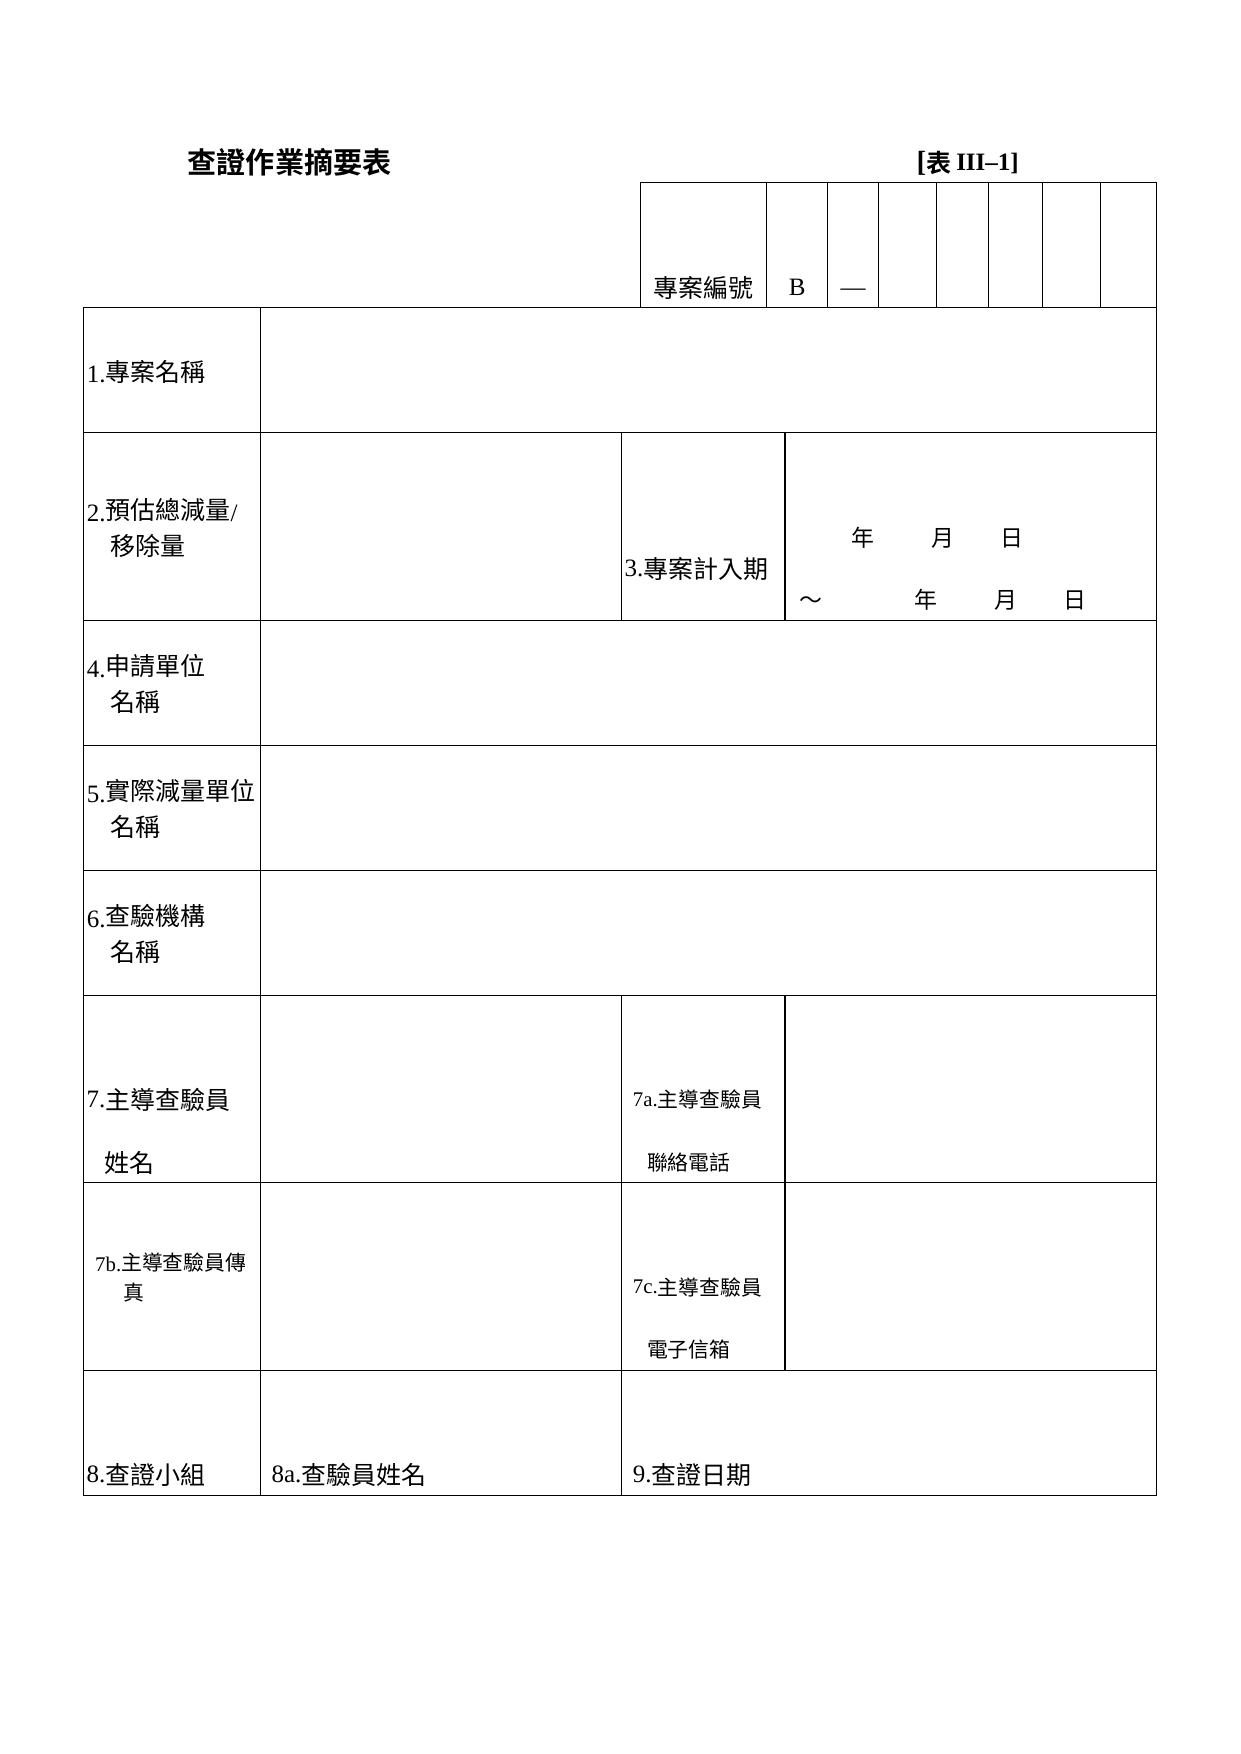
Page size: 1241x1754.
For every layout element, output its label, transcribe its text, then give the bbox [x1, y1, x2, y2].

table_cell 2.預估總減量/移除量 [84, 433, 260, 619]
table_cell 8a.查驗員姓名 [261, 1371, 621, 1494]
table_cell [261, 1183, 621, 1369]
table_header B [767, 183, 827, 307]
table_cell [261, 308, 1156, 432]
table_cell 4.申請單位 名稱 [84, 621, 260, 744]
table_cell 6.查驗機構 名稱 [84, 871, 260, 994]
table_cell 3.專案計入期 [622, 433, 784, 619]
table_cell 年 月 日 ～ 年 月 日 [786, 433, 1156, 619]
table_cell [261, 746, 1156, 869]
table_cell 7.主導查驗員姓名 [84, 996, 260, 1182]
table_cell [786, 1183, 1156, 1369]
table_cell 7c.主導查驗員電子信箱 [622, 1183, 784, 1369]
table_cell 1.專案名稱 [84, 308, 260, 432]
table_header 專案編號 [641, 183, 766, 307]
table_header [1043, 183, 1100, 307]
table_cell 8.查證小組 [84, 1371, 260, 1494]
table_header [879, 183, 936, 307]
table_header [1101, 183, 1156, 307]
table_header [989, 183, 1042, 307]
table_cell 9.查證日期 [622, 1371, 1156, 1494]
table_cell [261, 996, 621, 1182]
table_header [937, 183, 988, 307]
table_cell [261, 871, 1156, 994]
table_cell 5.實際減量單位名稱 [84, 746, 260, 869]
table_cell [786, 996, 1156, 1182]
table_cell 7b.主導查驗員傳真 [84, 1183, 260, 1369]
table_header — [828, 183, 878, 307]
table_cell [261, 621, 1156, 744]
table_header [84, 182, 640, 307]
table_cell 7a.主導查驗員聯絡電話 [622, 996, 784, 1182]
text 查證作業摘要表 [表III–1] [187, 119, 1053, 182]
table_cell [261, 433, 621, 619]
